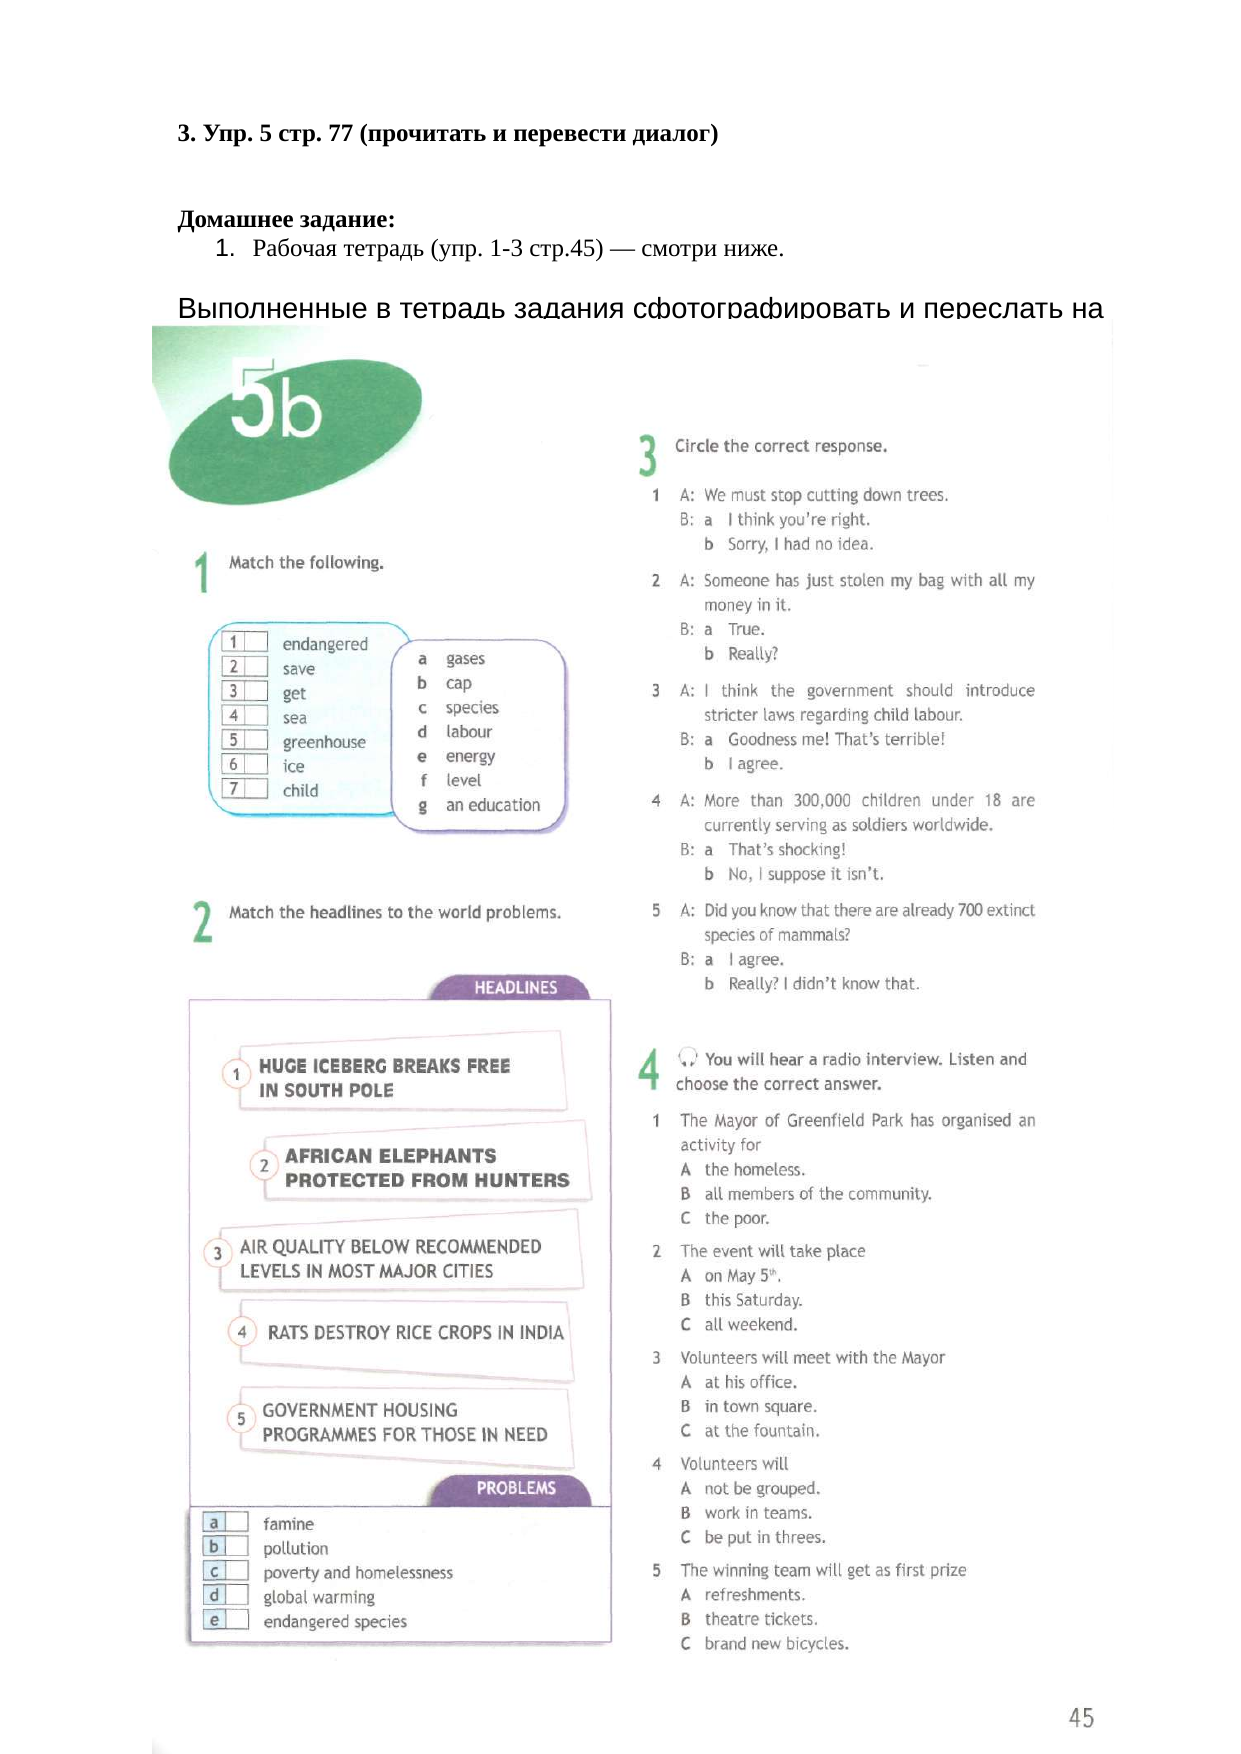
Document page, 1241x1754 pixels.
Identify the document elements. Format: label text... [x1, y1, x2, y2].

text Домашнее задание: [177, 204, 1152, 233]
list Рабочая тетрадь (упр. 1-3 стр.45) — смотри ниже. [215, 233, 1152, 262]
text Выполненные в тетрадь задания сфотографировать и переслать на электронную почту olgachernushkina@yandex.ru (для Петренко О.А.) [177, 291, 1152, 358]
text Выполненные в тетрадь задания сфотографировать и переслать на электронную почту voloshuk.lud@yandex.ru (для Волощук Л.М.) [1114, 391, 1152, 458]
text 3. Упр. 5 стр. 77 (прочитать и перевести диалог) [177, 118, 1152, 147]
